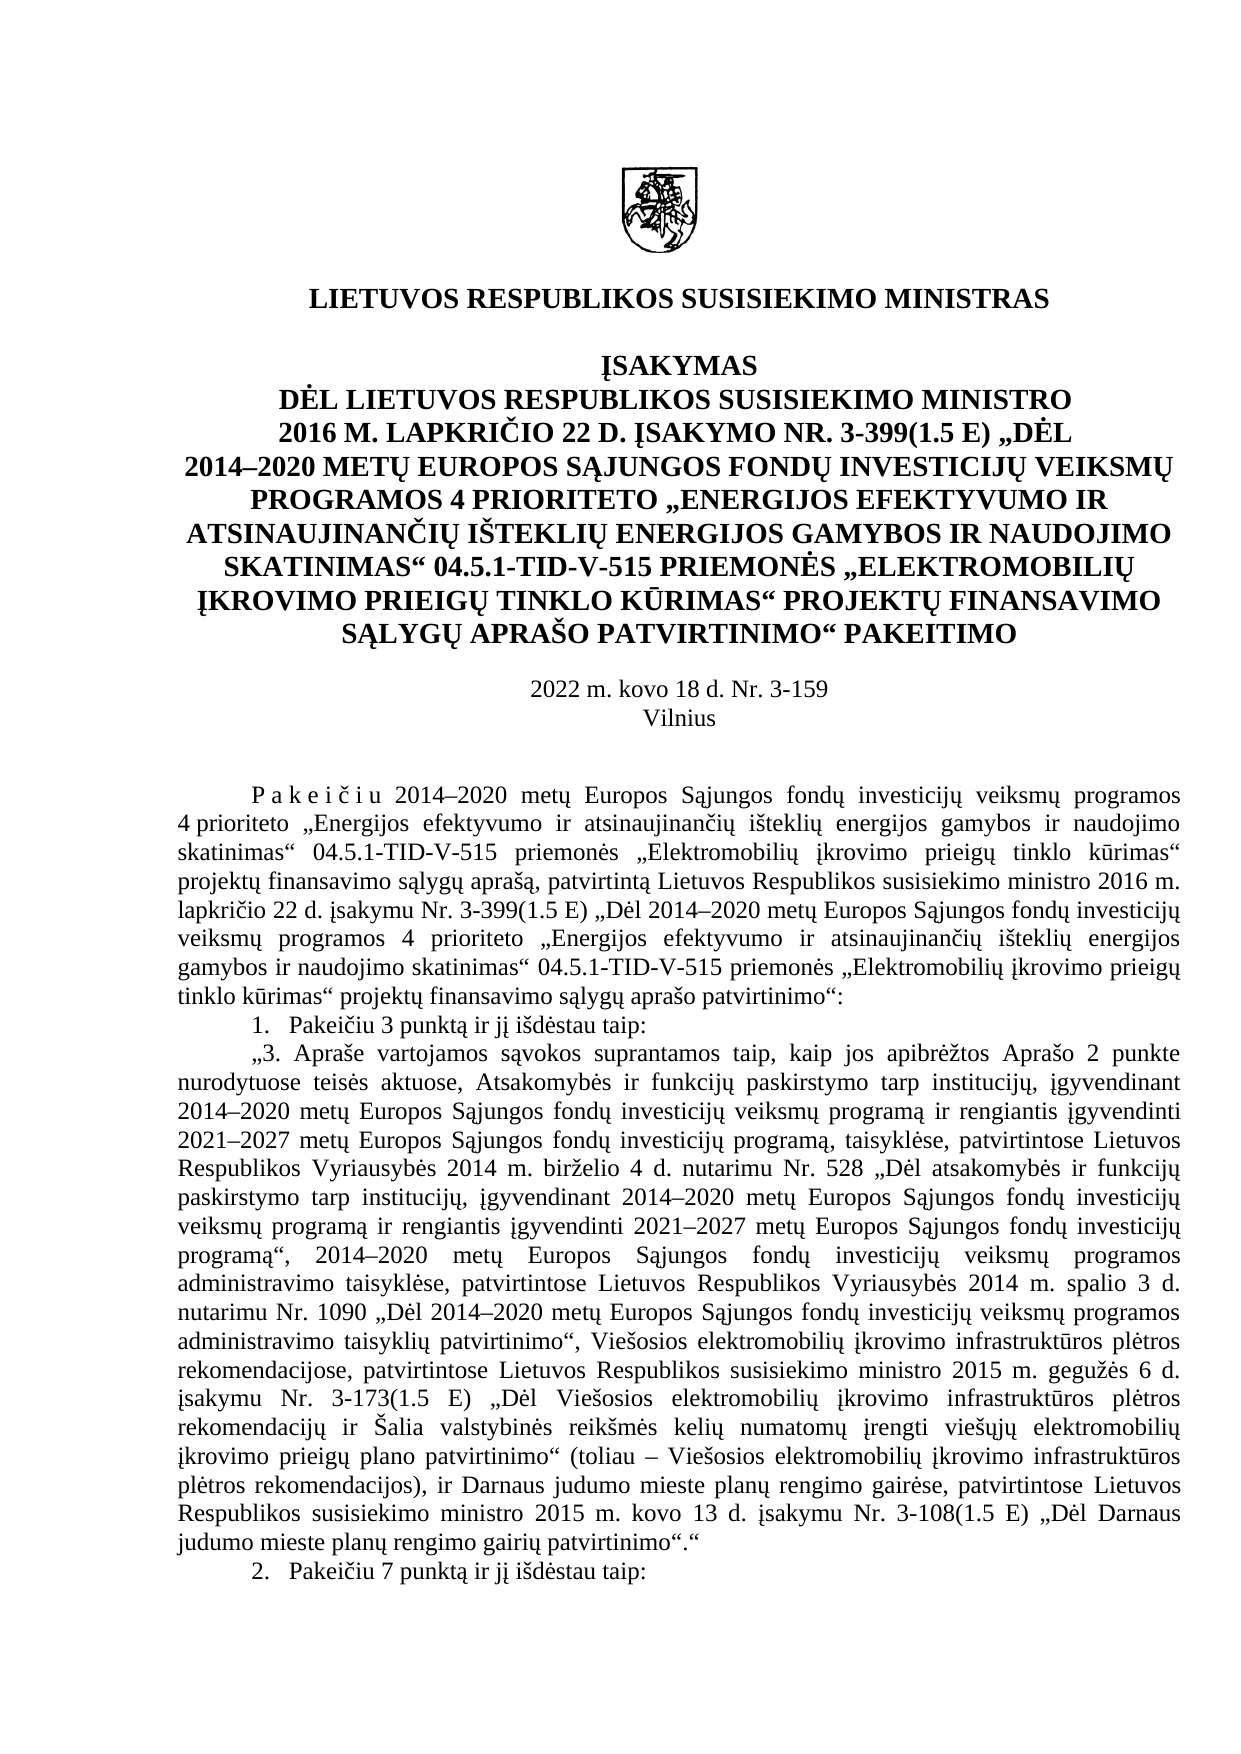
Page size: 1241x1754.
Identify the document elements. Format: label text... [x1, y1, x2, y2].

text 2. Pakeičiu 7 punktą ir jį išdėstau taip: [251, 1556, 1181, 1585]
text Vilnius [177, 703, 1181, 732]
text 2022 m. kovo 18 d. Nr. 3-159 [177, 674, 1181, 703]
text DĖL LIETUVOS RESPUBLIKOS SUSISIEKIMO MINISTRO 2016 m. lapkričio 22 d. ĮSAKYMO NR. 3-399(1.5 E) „DĖL 2014–2020 METŲ EUROPOS SĄJUNGOS FONDŲ INVESTICIJŲ VEIKSMŲ PROGRAMOS 4 prioriteto „Energijos efektyvumo ir atsinaujinančių išteklių energijos gamybos ir naudojimo skatinimas“ 04.5.1-TID-V-515 priemonės „Elektromobilių įkrovimo prieigų tinklo kūrimas“ PROJEKTŲ FINANSAVIMO SĄLYGŲ APRAŠO PATVIRTINIMO“ PAKEITIMO [177, 382, 1181, 650]
text „3. Apraše vartojamos sąvokos suprantamos taip, kaip jos apibrėžtos Aprašo 2 punkte nurodytuose teisės aktuose, Atsakomybės ir funkcijų paskirstymo tarp institucijų, įgyvendinant 2014–2020 metų Europos Sąjungos fondų investicijų veiksmų programą ir rengiantis įgyvendinti 2021–2027 metų Europos Sąjungos fondų investicijų programą, taisyklėse, patvirtintose Lietuvos Respublikos Vyriausybės 2014 m. birželio 4 d. nutarimu Nr. 528 „Dėl atsakomybės ir funkcijų paskirstymo tarp institucijų, įgyvendinant 2014–2020 metų Europos Sąjungos fondų investicijų veiksmų programą ir rengiantis įgyvendinti 2021–2027 metų Europos Sąjungos fondų investicijų programą“, 2014–2020 metų Europos Sąjungos fondų investicijų veiksmų programos administravimo taisyklėse, patvirtintose Lietuvos Respublikos Vyriausybės 2014 m. spalio 3 d. nutarimu Nr. 1090 „Dėl 2014–2020 metų Europos Sąjungos fondų investicijų veiksmų programos administravimo taisyklių patvirtinimo“, Viešosios elektromobilių įkrovimo infrastruktūros plėtros rekomendacijose, patvirtintose Lietuvos Respublikos susisiekimo ministro 2015 m. gegužės 6 d. įsakymu Nr. 3-173(1.5 E) „Dėl Viešosios elektromobilių įkrovimo infrastruktūros plėtros rekomendacijų ir Šalia valstybinės reikšmės kelių numatomų įrengti viešųjų elektromobilių įkrovimo prieigų plano patvirtinimo“ (toliau – Viešosios elektromobilių įkrovimo infrastruktūros plėtros rekomendacijos), ir Darnaus judumo mieste planų rengimo gairėse, patvirtintose Lietuvos Respublikos susisiekimo ministro 2015 m. kovo 13 d. įsakymu Nr. 3-108(1.5 E) „Dėl Darnaus judumo mieste planų rengimo gairių patvirtinimo“.“ [177, 1038, 1181, 1556]
text 1. Pakeičiu 3 punktą ir jį išdėstau taip: [251, 1010, 1181, 1038]
text P a k e i č i u 2014–2020 metų Europos Sąjungos fondų investicijų veiksmų programos 4 prioriteto „Energijos efektyvumo ir atsinaujinančių išteklių energijos gamybos ir naudojimo skatinimas“ 04.5.1-TID-V-515 priemonės „Elektromobilių įkrovimo prieigų tinklo kūrimas“ projektų finansavimo sąlygų aprašą, patvirtintą Lietuvos Respublikos susisiekimo ministro 2016 m. lapkričio 22 d. įsakymu Nr. 3-399(1.5 E) „Dėl 2014–2020 metų Europos Sąjungos fondų investicijų veiksmų programos 4 prioriteto „Energijos efektyvumo ir atsinaujinančių išteklių energijos gamybos ir naudojimo skatinimas“ 04.5.1-TID-V-515 priemonės „Elektromobilių įkrovimo prieigų tinklo kūrimas“ projektų finansavimo sąlygų aprašo patvirtinimo“: [177, 780, 1181, 1010]
text ĮSAKYMAS [177, 348, 1181, 382]
text LIETUVOS RESPUBLIKOS SUSISIEKIMO MINISTRAS [177, 281, 1181, 315]
